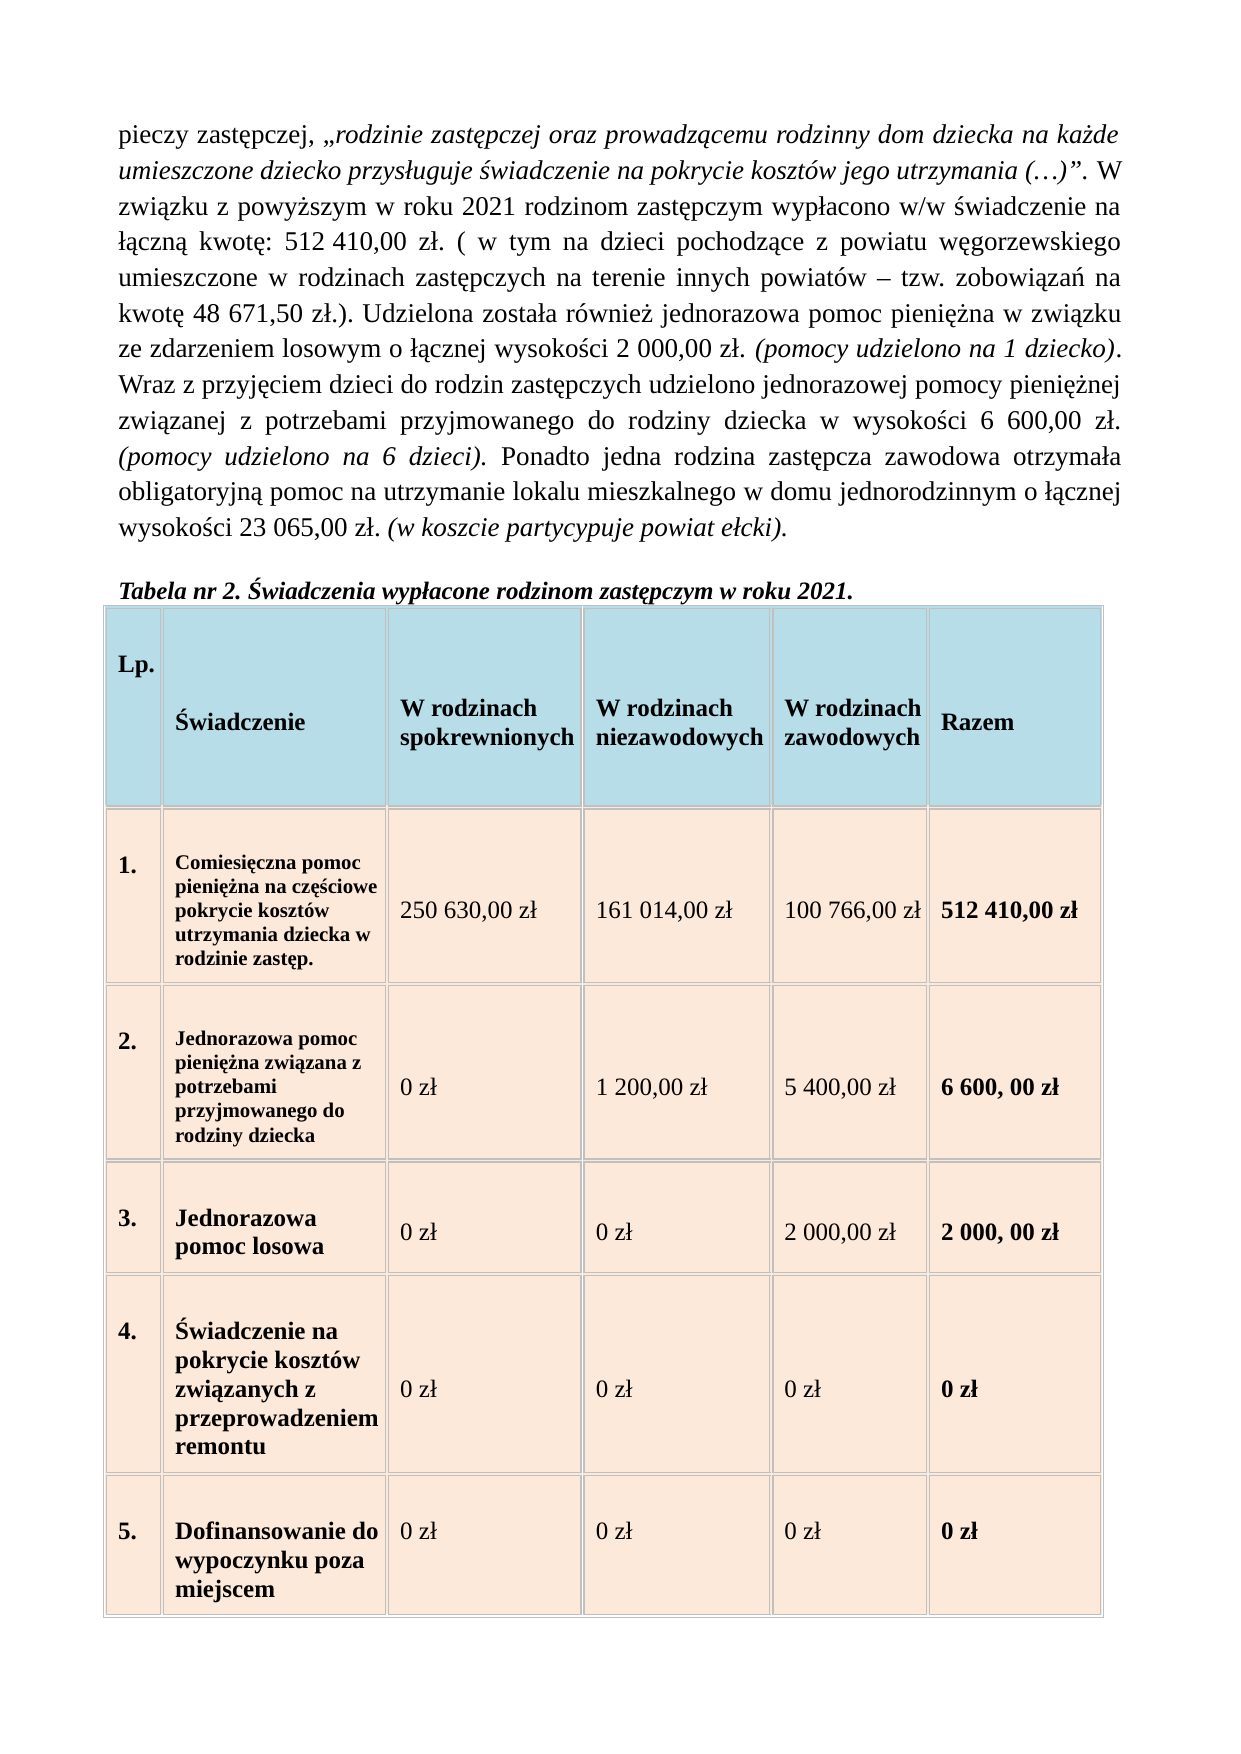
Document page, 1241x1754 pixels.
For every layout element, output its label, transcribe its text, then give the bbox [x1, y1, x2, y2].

table_cell 6 600, 00 zł [930, 986, 1100, 1158]
table_cell 0 zł [774, 1476, 926, 1614]
table_cell 512 410,00 zł [930, 810, 1100, 981]
table_cell 161 014,00 zł [585, 810, 769, 981]
table_header W rodzinach spokrewnionych [389, 609, 580, 805]
table_cell 2. [107, 986, 160, 1158]
table_cell Jednorazowa pomoc losowa [164, 1163, 385, 1271]
table_cell 1. [107, 810, 160, 981]
table_cell 0 zł [930, 1276, 1100, 1471]
table_cell Comiesięczna pomoc pieniężna na częściowe pokrycie kosztów utrzymania dziecka w rodzinie zastęp. [164, 810, 385, 981]
table_cell 0 zł [389, 986, 580, 1158]
table_cell 250 630,00 zł [389, 810, 580, 981]
table_cell 0 zł [389, 1276, 580, 1471]
table_header Lp. [107, 609, 160, 805]
table_cell 0 zł [389, 1476, 580, 1614]
text pieczy zastępczej, „rodzinie zastępczej oraz prowadzącemu rodzinny dom dziecka na każde umieszczone dziecko przysługuje świadczenie na pokrycie kosztów jego utrzymania (…)”. W związku z powyższym w roku 2021 rodzinom zastępczym wypłacono w/w świadczenie na łączną kwotę: 512 410,00 zł. ( w tym na dzieci pochodzące z powiatu węgorzewskiego umieszczone w rodzinach zastępczych na terenie innych powiatów – tzw. zobowiązań na kwotę 48 671,50 zł.). Udzielona została również jednorazowa pomoc pieniężna w związku ze zdarzeniem losowym o łącznej wysokości 2 000,00 zł. (pomocy udzielono na 1 dziecko). Wraz z przyjęciem dzieci do rodzin zastępczych udzielono jednorazowej pomocy pieniężnej związanej z potrzebami przyjmowanego do rodziny dziecka w wysokości 6 600,00 zł. (pomocy udzielono na 6 dzieci). Ponadto jedna rodzina zastępcza zawodowa otrzymała obligatoryjną pomoc na utrzymanie lokalu mieszkalnego w domu jednorodzinnym o łącznej wysokości 23 065,00 zł. (w koszcie partycypuje powiat ełcki). [118, 118, 1122, 542]
table_cell Świadczenie na pokrycie kosztów związanych z przeprowadzeniem remontu [164, 1276, 385, 1471]
table_header Świadczenie [164, 609, 385, 805]
table_cell 100 766,00 zł [774, 810, 926, 981]
table_cell 5. [107, 1476, 160, 1614]
table_cell 0 zł [389, 1163, 580, 1271]
table_cell 4. [107, 1276, 160, 1471]
text Tabela nr 2. Świadczenia wypłacone rodzinom zastępczym w roku 2021. [118, 576, 1122, 604]
table_cell 0 zł [585, 1276, 769, 1471]
table_cell Jednorazowa pomoc pieniężna związana z potrzebami przyjmowanego do rodziny dziecka [164, 986, 385, 1158]
table_cell 2 000,00 zł [774, 1163, 926, 1271]
table_cell 0 zł [585, 1476, 769, 1614]
table_cell 5 400,00 zł [774, 986, 926, 1158]
table_header W rodzinach niezawodowych [585, 609, 769, 805]
table_cell 0 zł [585, 1163, 769, 1271]
table_header W rodzinach zawodowych [774, 609, 926, 805]
table_cell 2 000, 00 zł [930, 1163, 1100, 1271]
table_header Razem [930, 609, 1100, 805]
table_cell 0 zł [774, 1276, 926, 1471]
table_cell 1 200,00 zł [585, 986, 769, 1158]
table_cell 3. [107, 1163, 160, 1271]
table_cell Dofinansowanie do wypoczynku poza miejscem [164, 1476, 385, 1614]
table_cell 0 zł [930, 1476, 1100, 1614]
